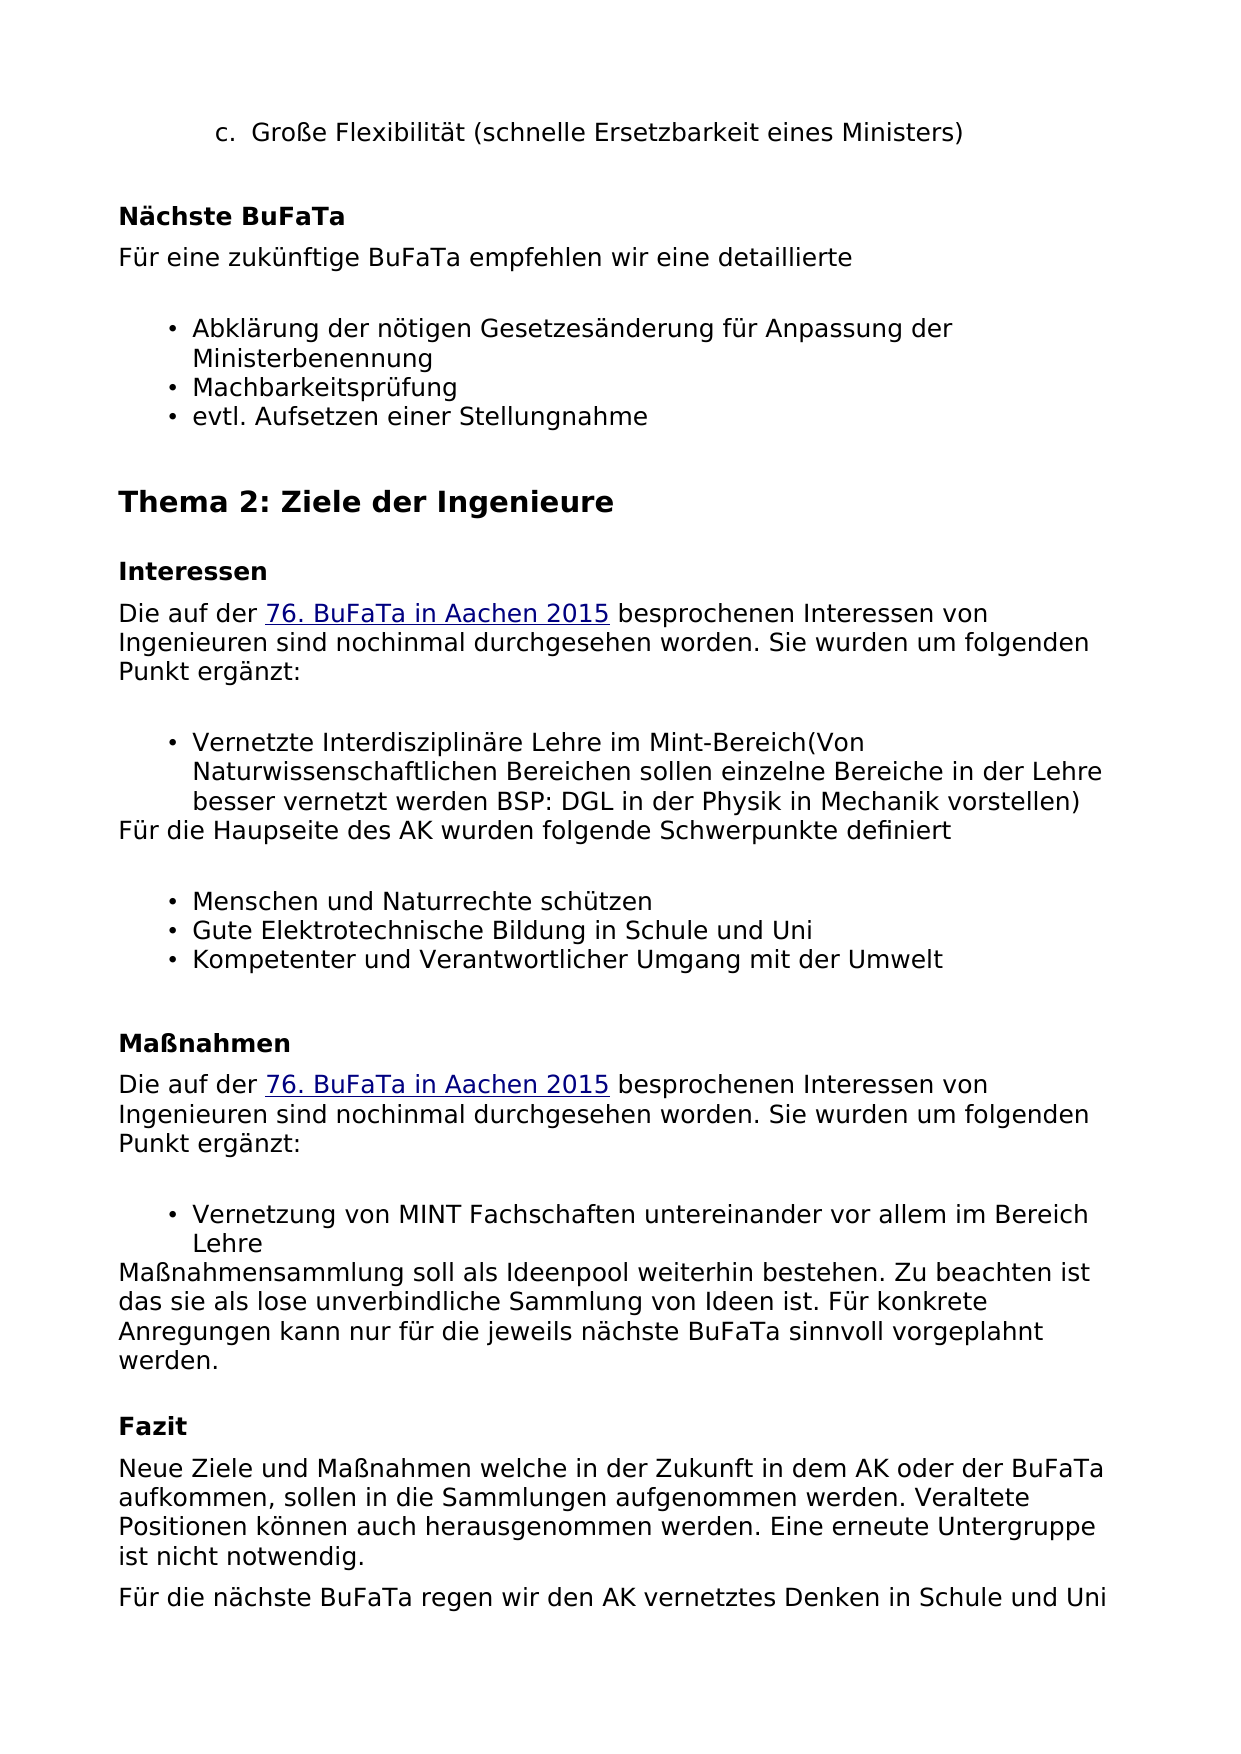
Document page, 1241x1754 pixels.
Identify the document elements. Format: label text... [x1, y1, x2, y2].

text Maßnahmensammlung soll als Ideenpool weiterhin bestehen. Zu beachten ist das sie als lose unverbindliche Sammlung von Ideen ist. Für konkrete Anregungen kann nur für die jeweils nächste BuFaTa sinnvoll vorgeplahnt werden. [118, 1258, 1122, 1375]
subtitle Fazit [118, 1413, 1122, 1442]
text Für die nächste BuFaTa regen wir den AK vernetztes Denken in Schule und Uni [118, 1583, 1122, 1613]
list Große Flexibilität (schnelle Ersetzbarkeit eines Ministers) [236, 118, 1122, 147]
text Für die Haupseite des AK wurden folgende Schwerpunkte definiert [118, 816, 1122, 845]
subtitle Nächste BuFaTa [118, 202, 1122, 231]
list Vernetzte Interdisziplinäre Lehre im Mint-Bereich(Von Naturwissenschaftlichen Bereichen sollen einzelne Bereiche in der Lehre besser vernetzt werden BSP: DGL in der Physik in Mechanik vorstellen) [177, 728, 1122, 816]
list Gute Elektrotechnische Bildung in Schule und Uni [177, 916, 1122, 945]
list Vernetzung von MINT Fachschaften untereinander vor allem im Bereich Lehre [177, 1200, 1122, 1258]
list evtl. Aufsetzen einer Stellungnahme [177, 402, 1122, 431]
text Für eine zukünftige BuFaTa empfehlen wir eine detaillierte [118, 243, 1122, 273]
text Die auf der 76. BuFaTa in Aachen 2015 besprochenen Interessen von Ingenieuren sind nochinmal durchgesehen worden. Sie wurden um folgenden Punkt ergänzt: [118, 599, 1122, 686]
list Kompetenter und Verantwortlicher Umgang mit der Umwelt [177, 945, 1122, 974]
subtitle Maßnahmen [118, 1029, 1122, 1058]
text Die auf der 76. BuFaTa in Aachen 2015 besprochenen Interessen von Ingenieuren sind nochinmal durchgesehen worden. Sie wurden um folgenden Punkt ergänzt: [118, 1071, 1122, 1158]
subtitle Thema 2: Ziele der Ingenieure [118, 486, 1122, 520]
text Neue Ziele und Maßnahmen welche in der Zukunft in dem AK oder der BuFaTa aufkommen, sollen in die Sammlungen aufgenommen werden. Veraltete Positionen können auch herausgenommen werden. Eine erneute Untergruppe ist nicht notwendig. [118, 1454, 1122, 1571]
list Abklärung der nötigen Gesetzesänderung für Anpassung der Ministerbenennung [177, 314, 1122, 373]
list Menschen und Naturrechte schützen [177, 887, 1122, 916]
subtitle Interessen [118, 557, 1122, 586]
list Machbarkeitsprüfung [177, 373, 1122, 402]
